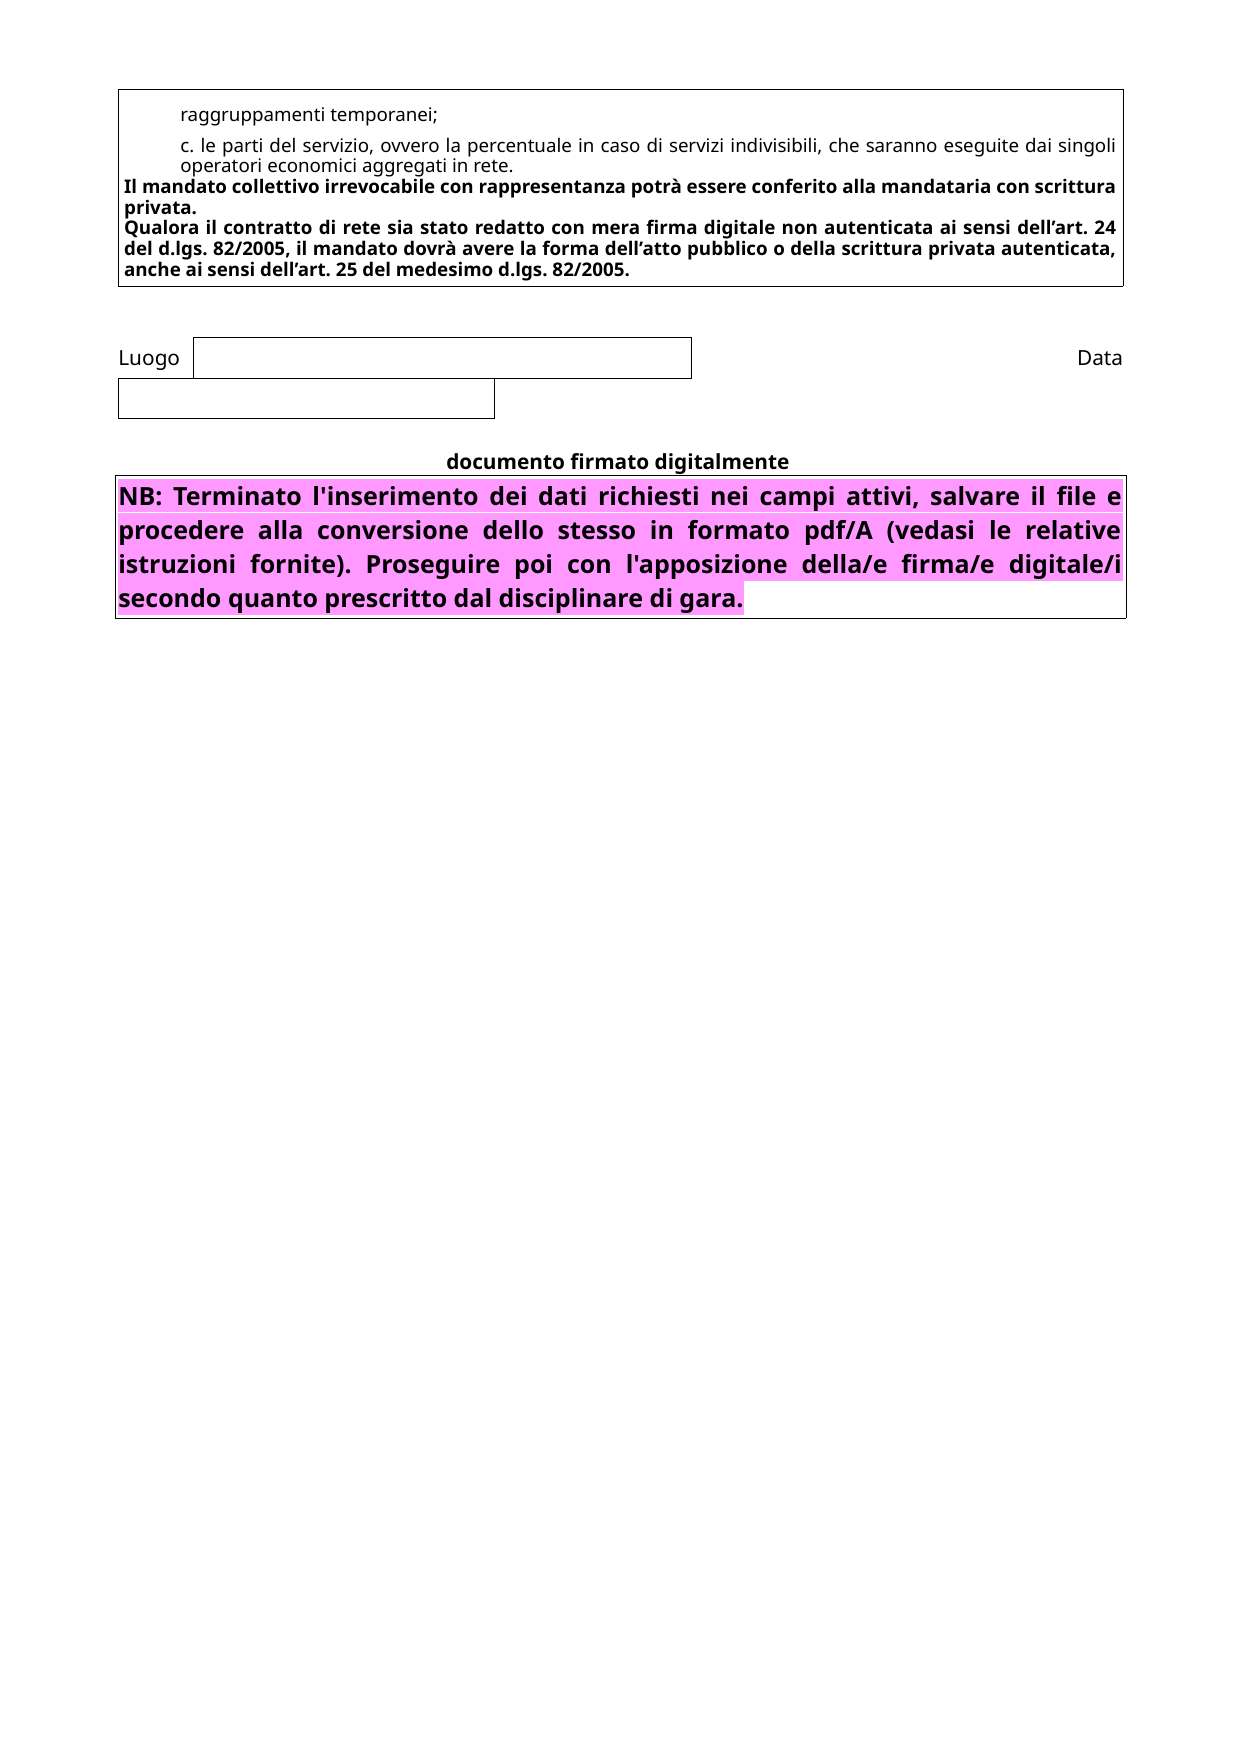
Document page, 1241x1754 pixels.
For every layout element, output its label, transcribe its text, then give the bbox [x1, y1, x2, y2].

text NB: Terminato l'inserimento dei dati richiesti nei campi attivi, salvare il file e procedere alla conversione dello stesso in formato pdf/A (vedasi le relative istruzioni fornite). Proseguire poi con l'apposizione della/e firma/e digitale/i secondo quanto prescritto dal disciplinare di gara. [116, 476, 1126, 618]
text Luogo [118, 337, 193, 378]
table_cell raggruppamenti temporanei; c. le parti del servizio, ovvero la percentuale in caso di servizi indivisibili, che saranno eseguite dai singoli operatori economici aggregati in rete. Il mandato collettivo irrevocabile con rappresentanza potrà essere conferito alla mandataria con scrittura privata. Qualora il contratto di rete sia stato redatto con mera firma digitale non autenticata ai sensi dell’art. 24 del d.lgs. 82/2005, il mandato dovrà avere la forma dell’atto pubblico o della scrittura privata autenticata, anche ai sensi dell’art. 25 del medesimo d.lgs. 82/2005. [119, 90, 1123, 286]
text Data [495, 337, 1123, 418]
text documento firmato digitalmente [118, 447, 1123, 475]
